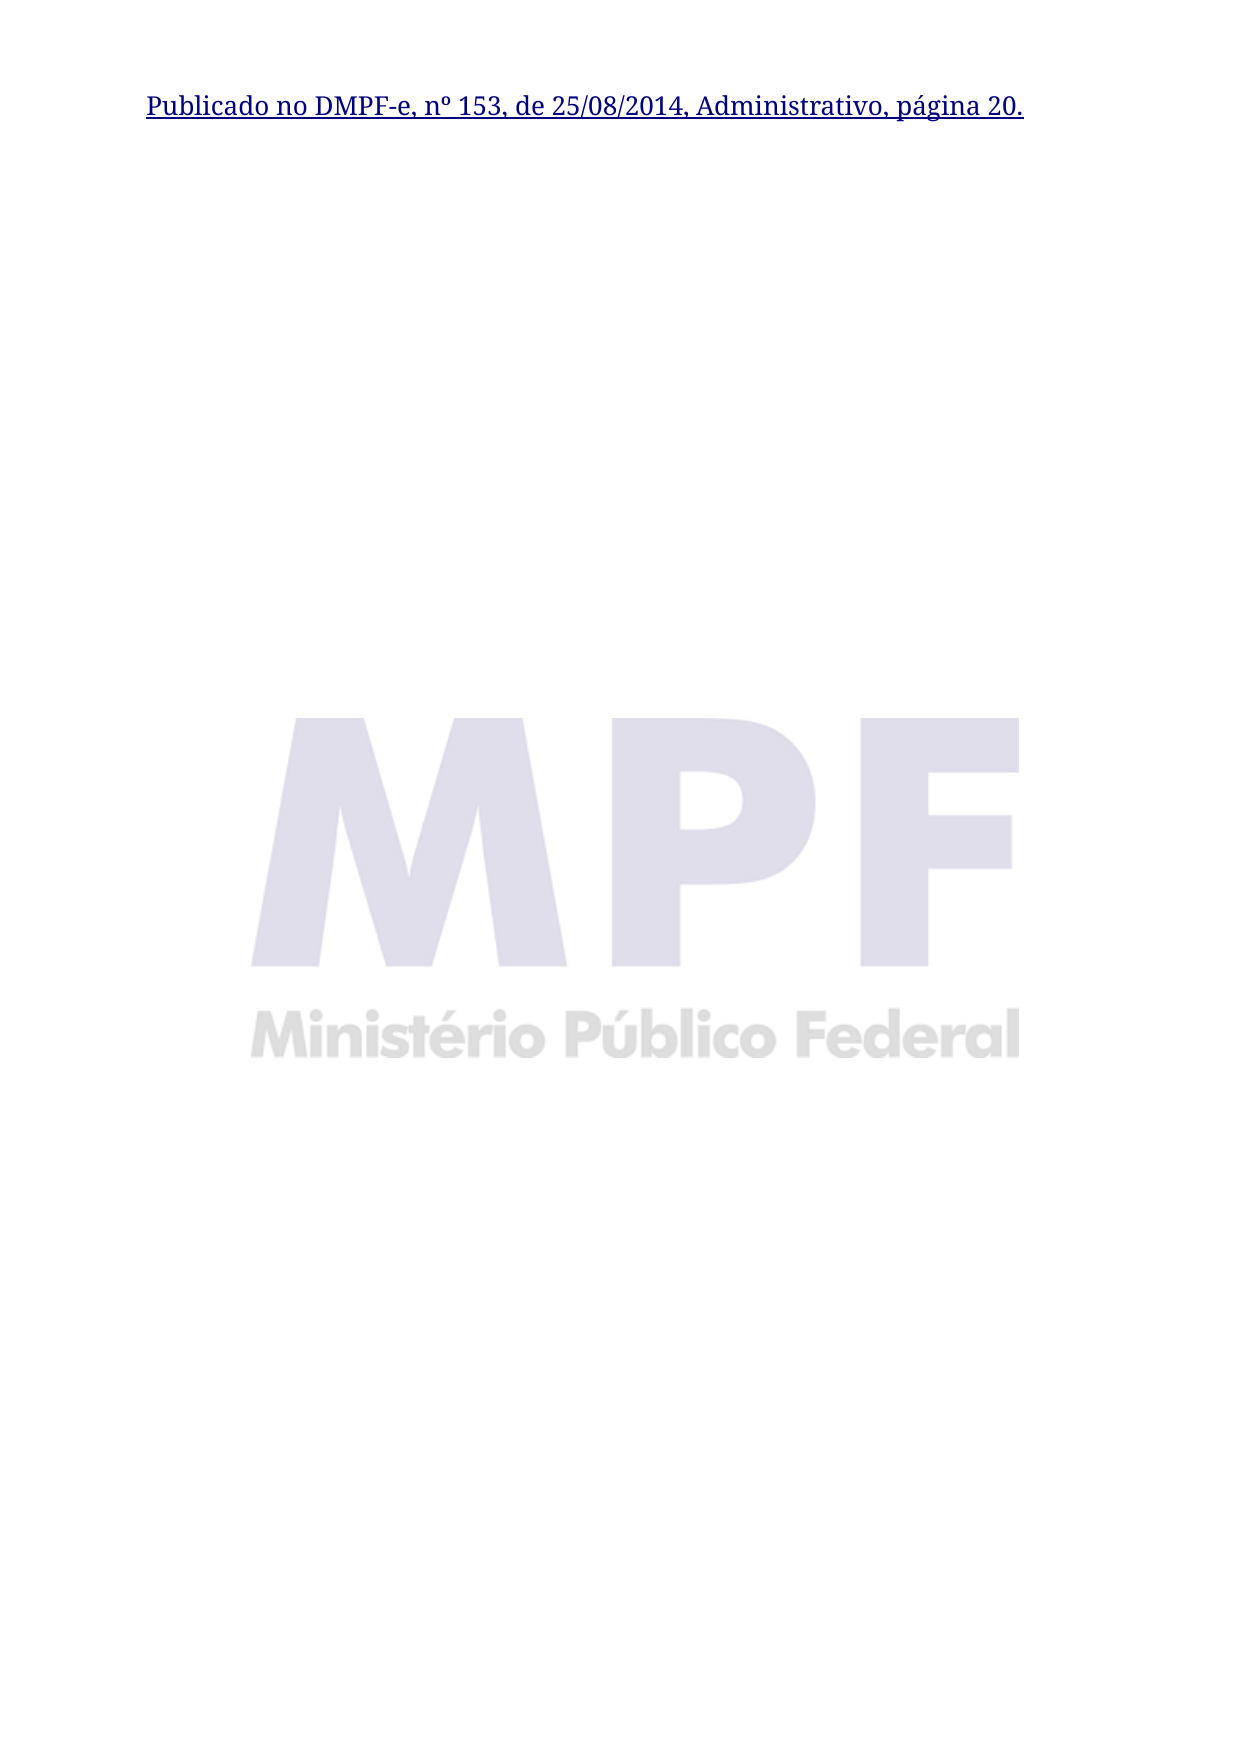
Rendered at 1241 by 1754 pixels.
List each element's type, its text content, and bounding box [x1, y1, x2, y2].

picture [251, 718, 1019, 1058]
text Publicado no DMPF-e, nº 153, de 25/08/2014, Administrativo, página 20. [146, 87, 1119, 123]
